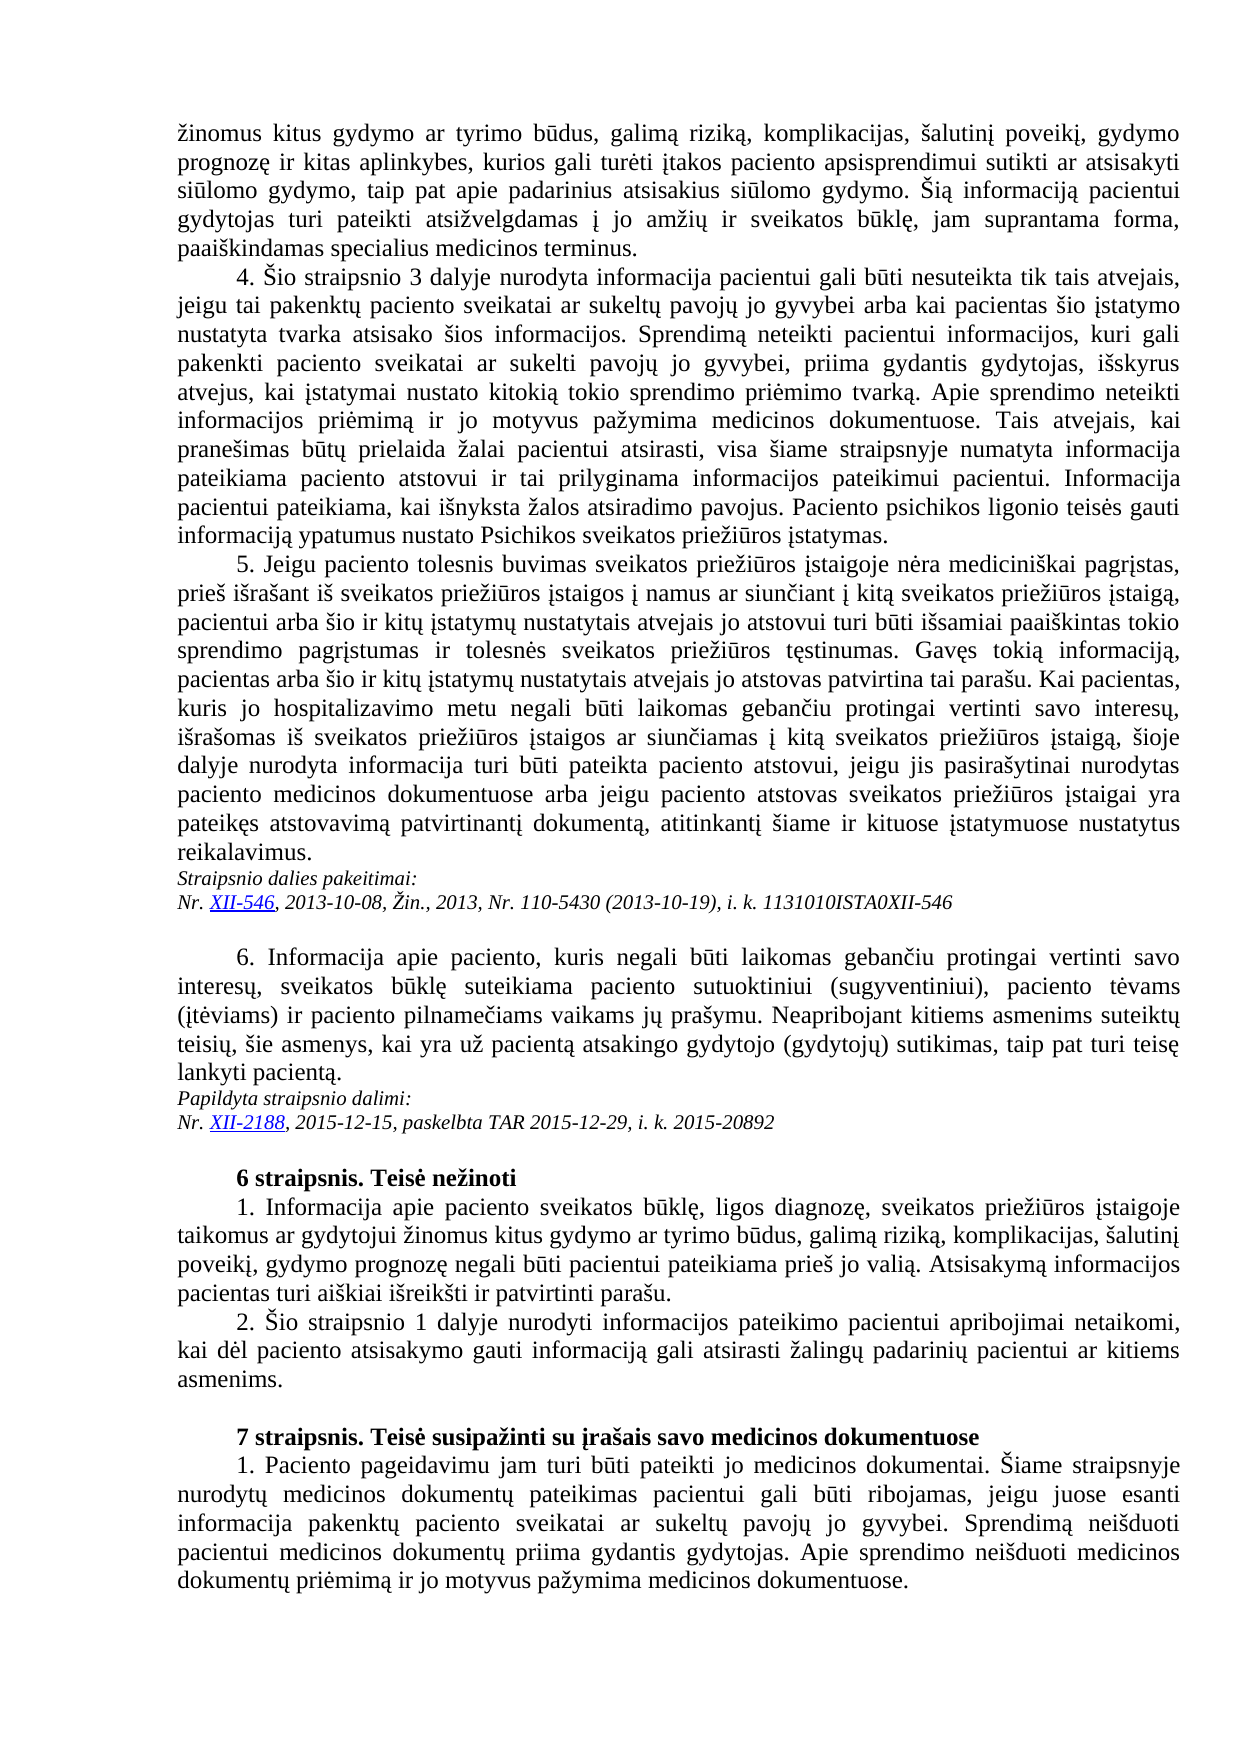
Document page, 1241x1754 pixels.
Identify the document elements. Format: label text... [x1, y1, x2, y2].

text 6. Informacija apie paciento, kuris negali būti laikomas gebančiu protingai vertinti savo interesų, sveikatos būklę suteikiama paciento sutuoktiniui (sugyventiniui), paciento tėvams (įtėviams) ir paciento pilnamečiams vaikams jų prašymu. Neapribojant kitiems asmenims suteiktų teisių, šie asmenys, kai yra už pacientą atsakingo gydytojo (gydytojų) sutikimas, taip pat turi teisę lankyti pacientą. [177, 942, 1181, 1086]
text Papildyta straipsnio dalimi: [177, 1086, 1181, 1110]
text 5. Jeigu paciento tolesnis buvimas sveikatos priežiūros įstaigoje nėra mediciniškai pagrįstas, prieš išrašant iš sveikatos priežiūros įstaigos į namus ar siunčiant į kitą sveikatos priežiūros įstaigą, pacientui arba šio ir kitų įstatymų nustatytais atvejais jo atstovui turi būti išsamiai paaiškintas tokio sprendimo pagrįstumas ir tolesnės sveikatos priežiūros tęstinumas. Gavęs tokią informaciją, pacientas arba šio ir kitų įstatymų nustatytais atvejais jo atstovas patvirtina tai parašu. Kai pacientas, kuris jo hospitalizavimo metu negali būti laikomas gebančiu protingai vertinti savo interesų, išrašomas iš sveikatos priežiūros įstaigos ar siunčiamas į kitą sveikatos priežiūros įstaigą, šioje dalyje nurodyta informacija turi būti pateikta paciento atstovui, jeigu jis pasirašytinai nurodytas paciento medicinos dokumentuose arba jeigu paciento atstovas sveikatos priežiūros įstaigai yra pateikęs atstovavimą patvirtinantį dokumentą, atitinkantį šiame ir kituose įstatymuose nustatytus reikalavimus. [177, 549, 1181, 866]
text 7 straipsnis. Teisė susipažinti su įrašais savo medicinos dokumentuose [177, 1422, 1181, 1451]
text Nr. XII-546, 2013-10-08, Žin., 2013, Nr. 110-5430 (2013-10-19), i. k. 1131010ISTA0XII-546 [177, 889, 1181, 914]
text Straipsnio dalies pakeitimai: [177, 866, 1181, 889]
text 1. Paciento pageidavimu jam turi būti pateikti jo medicinos dokumentai. Šiame straipsnyje nurodytų medicinos dokumentų pateikimas pacientui gali būti ribojamas, jeigu juose esanti informacija pakenktų paciento sveikatai ar sukeltų pavojų jo gyvybei. Sprendimą neišduoti pacientui medicinos dokumentų priima gydantis gydytojas. Apie sprendimo neišduoti medicinos dokumentų priėmimą ir jo motyvus pažymima medicinos dokumentuose. [177, 1451, 1181, 1594]
text 2. Šio straipsnio 1 dalyje nurodyti informacijos pateikimo pacientui apribojimai netaikomi, kai dėl paciento atsisakymo gauti informaciją gali atsirasti žalingų padarinių pacientui ar kitiems asmenims. [177, 1307, 1181, 1393]
text Nr. XII-2188, 2015-12-15, paskelbta TAR 2015-12-29, i. k. 2015-20892 [177, 1110, 1181, 1134]
text 6 straipsnis. Teisė nežinoti [177, 1163, 1181, 1192]
text 1. Informacija apie paciento sveikatos būklę, ligos diagnozę, sveikatos priežiūros įstaigoje taikomus ar gydytojui žinomus kitus gydymo ar tyrimo būdus, galimą riziką, komplikacijas, šalutinį poveikį, gydymo prognozę negali būti pacientui pateikiama prieš jo valią. Atsisakymą informacijos pacientas turi aiškiai išreikšti ir patvirtinti parašu. [177, 1192, 1181, 1307]
text 4. Šio straipsnio 3 dalyje nurodyta informacija pacientui gali būti nesuteikta tik tais atvejais, jeigu tai pakenktų paciento sveikatai ar sukeltų pavojų jo gyvybei arba kai pacientas šio įstatymo nustatyta tvarka atsisako šios informacijos. Sprendimą neteikti pacientui informacijos, kuri gali pakenkti paciento sveikatai ar sukelti pavojų jo gyvybei, priima gydantis gydytojas, išskyrus atvejus, kai įstatymai nustato kitokią tokio sprendimo priėmimo tvarką. Apie sprendimo neteikti informacijos priėmimą ir jo motyvus pažymima medicinos dokumentuose. Tais atvejais, kai pranešimas būtų prielaida žalai pacientui atsirasti, visa šiame straipsnyje numatyta informacija pateikiama paciento atstovui ir tai prilyginama informacijos pateikimui pacientui. Informacija pacientui pateikiama, kai išnyksta žalos atsiradimo pavojus. Paciento psichikos ligonio teisės gauti informaciją ypatumus nustato Psichikos sveikatos priežiūros įstatymas. [177, 262, 1181, 549]
text žinomus kitus gydymo ar tyrimo būdus, galimą riziką, komplikacijas, šalutinį poveikį, gydymo prognozę ir kitas aplinkybes, kurios gali turėti įtakos paciento apsisprendimui sutikti ar atsisakyti siūlomo gydymo, taip pat apie padarinius atsisakius siūlomo gydymo. Šią informaciją pacientui gydytojas turi pateikti atsižvelgdamas į jo amžių ir sveikatos būklę, jam suprantama forma, paaiškindamas specialius medicinos terminus. [177, 118, 1181, 262]
